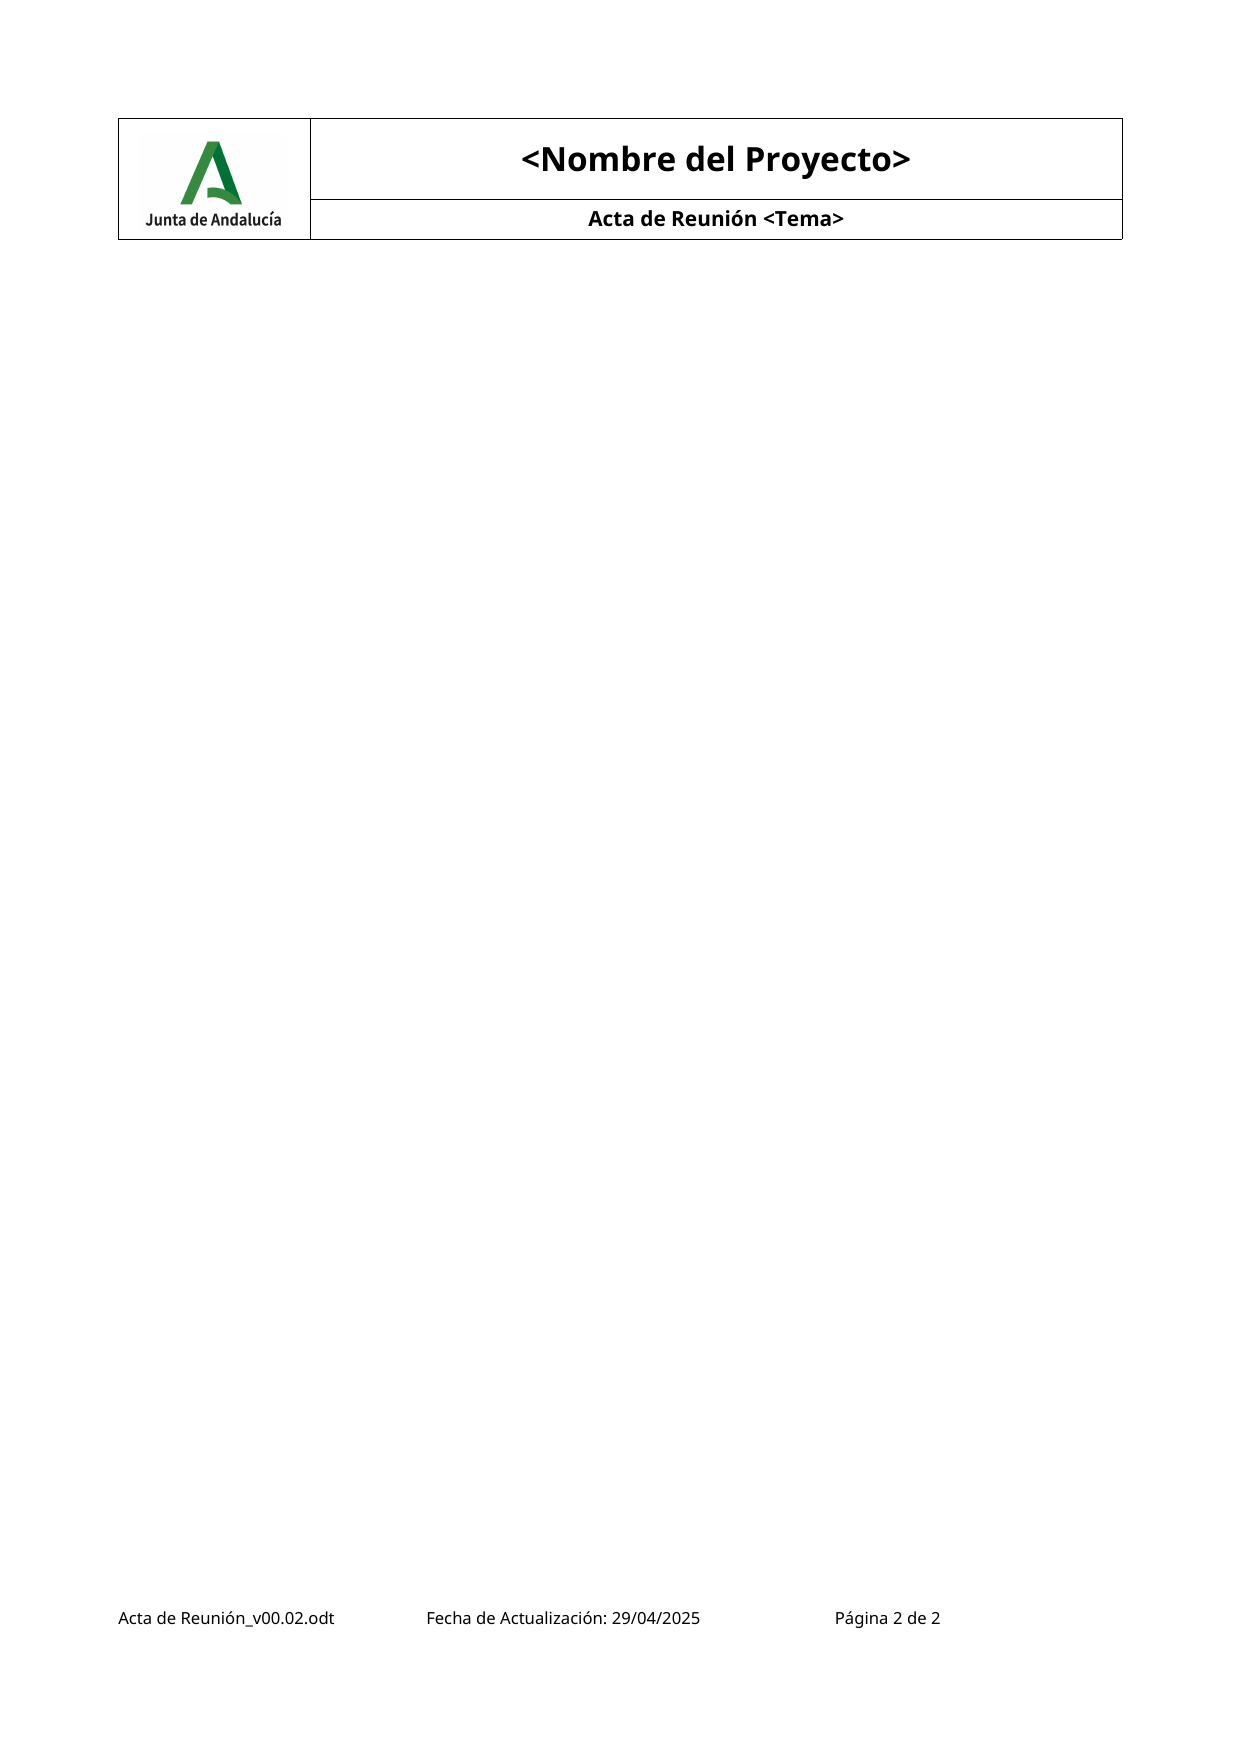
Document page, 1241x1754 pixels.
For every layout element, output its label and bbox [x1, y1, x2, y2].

picture [139, 133, 287, 232]
